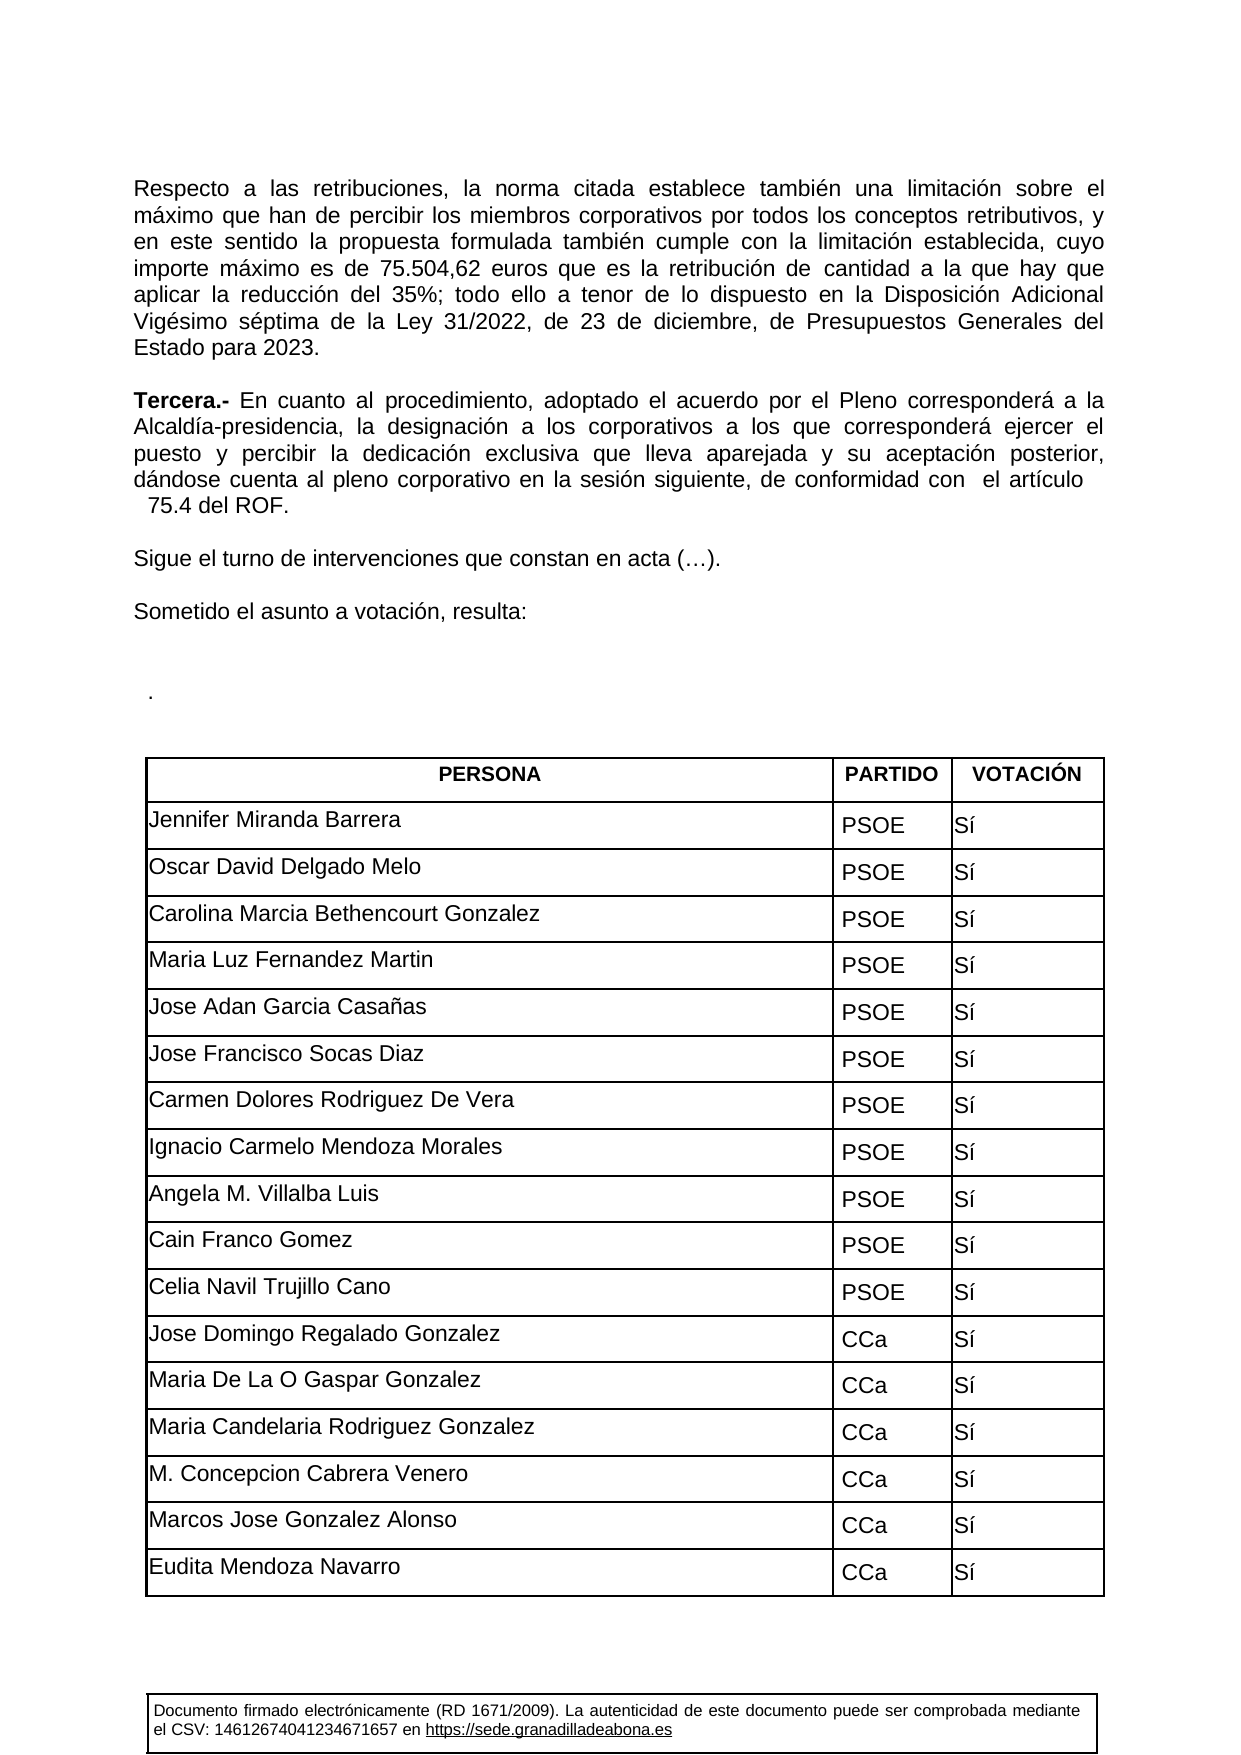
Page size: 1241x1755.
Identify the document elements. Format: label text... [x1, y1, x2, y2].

table_cell PSOE [834, 1223, 951, 1268]
text . [147, 678, 1118, 704]
table_cell CCa [834, 1410, 951, 1454]
table_cell Sí [953, 1037, 1103, 1081]
table_cell Sí [953, 1550, 1103, 1594]
table_cell PSOE [834, 1037, 951, 1081]
table_header VOTACIÓN [953, 759, 1103, 801]
table_cell Sí [953, 803, 1103, 848]
table_cell PSOE [834, 897, 951, 941]
table_cell Jose Adan Garcia Casañas [148, 990, 832, 1034]
table_cell PSOE [834, 1177, 951, 1221]
table_cell PSOE [834, 990, 951, 1034]
table_cell Sí [953, 943, 1103, 988]
table_cell Sí [953, 1223, 1103, 1268]
table_cell Angela M. Villalba Luis [148, 1177, 832, 1221]
table_cell Maria De La O Gaspar Gonzalez [148, 1363, 832, 1408]
table_cell Celia Navil Trujillo Cano [148, 1270, 832, 1314]
table_cell PSOE [834, 1083, 951, 1128]
table_cell CCa [834, 1317, 951, 1361]
table_cell Sí [953, 1083, 1103, 1128]
table_cell PSOE [834, 1270, 951, 1314]
table_cell PSOE [834, 803, 951, 848]
table_cell Sí [953, 1130, 1103, 1174]
table_cell Carmen Dolores Rodriguez De Vera [148, 1083, 832, 1128]
table_cell Sí [953, 1270, 1103, 1314]
table_cell Sí [953, 1363, 1103, 1408]
table_cell Marcos Jose Gonzalez Alonso [148, 1503, 832, 1548]
table_cell Jennifer Miranda Barrera [148, 803, 832, 848]
table_cell CCa [834, 1457, 951, 1501]
table_cell CCa [834, 1363, 951, 1408]
table_cell Sí [953, 1177, 1103, 1221]
table_cell CCa [834, 1550, 951, 1594]
table_cell Sí [953, 897, 1103, 941]
table_cell Carolina Marcia Bethencourt Gonzalez [148, 897, 832, 941]
table_cell Oscar David Delgado Melo [148, 850, 832, 894]
table_cell Ignacio Carmelo Mendoza Morales [148, 1130, 832, 1174]
table_cell Sí [953, 990, 1103, 1034]
table_cell CCa [834, 1503, 951, 1548]
table_cell PSOE [834, 943, 951, 988]
table_header PERSONA [148, 759, 832, 801]
table_cell Sí [953, 1503, 1103, 1548]
table_cell Eudita Mendoza Navarro [148, 1550, 832, 1594]
table_cell Sí [953, 850, 1103, 894]
table_cell M. Concepcion Cabrera Venero [148, 1457, 832, 1501]
table_cell Jose Francisco Socas Diaz [148, 1037, 832, 1081]
table_cell Maria Luz Fernandez Martin [148, 943, 832, 988]
table_cell PSOE [834, 850, 951, 894]
text Respecto a las retribuciones, la norma citada establece también una limitación sobre el máximo que han de percibir los miembros corporativos por todos los conceptos retributivos, y en este sentido la propuesta formulada también cumple con la limitación establecida, cuyo importe máximo es de 75.504,62 euros que es la retribución de cantidad a la que hay que aplicar la reducción del 35%; todo ello a tenor de lo dispuesto en la Disposición Adicional Vigésimo séptima de la Ley 31/2022, de 23 de diciembre, de Presupuestos Generales del Estado para 2023. [133, 175, 1104, 360]
table_header PARTIDO [834, 759, 951, 801]
table_cell Sí [953, 1457, 1103, 1501]
table_cell PSOE [834, 1130, 951, 1174]
table_cell Cain Franco Gomez [148, 1223, 832, 1268]
text 75.4 del ROF. [147, 492, 1118, 519]
table_cell Maria Candelaria Rodriguez Gonzalez [148, 1410, 832, 1454]
text Sigue el turno de intervenciones que constan en acta (…). Sometido el asunto a votación, resulta: [133, 545, 739, 624]
table_cell Jose Domingo Regalado Gonzalez [148, 1317, 832, 1361]
table_cell Sí [953, 1410, 1103, 1454]
table_cell Sí [953, 1317, 1103, 1361]
text Tercera.- En cuanto al procedimiento, adoptado el acuerdo por el Pleno corresponderá a la Alcaldía-presidencia, la designación a los corporativos a los que corresponderá ejercer el puesto y percibir la dedicación exclusiva que lleva aparejada y su aceptación posterior, dándose cuenta al pleno corporativo en la sesión siguiente, de conformidad con el artículo [133, 387, 1104, 492]
